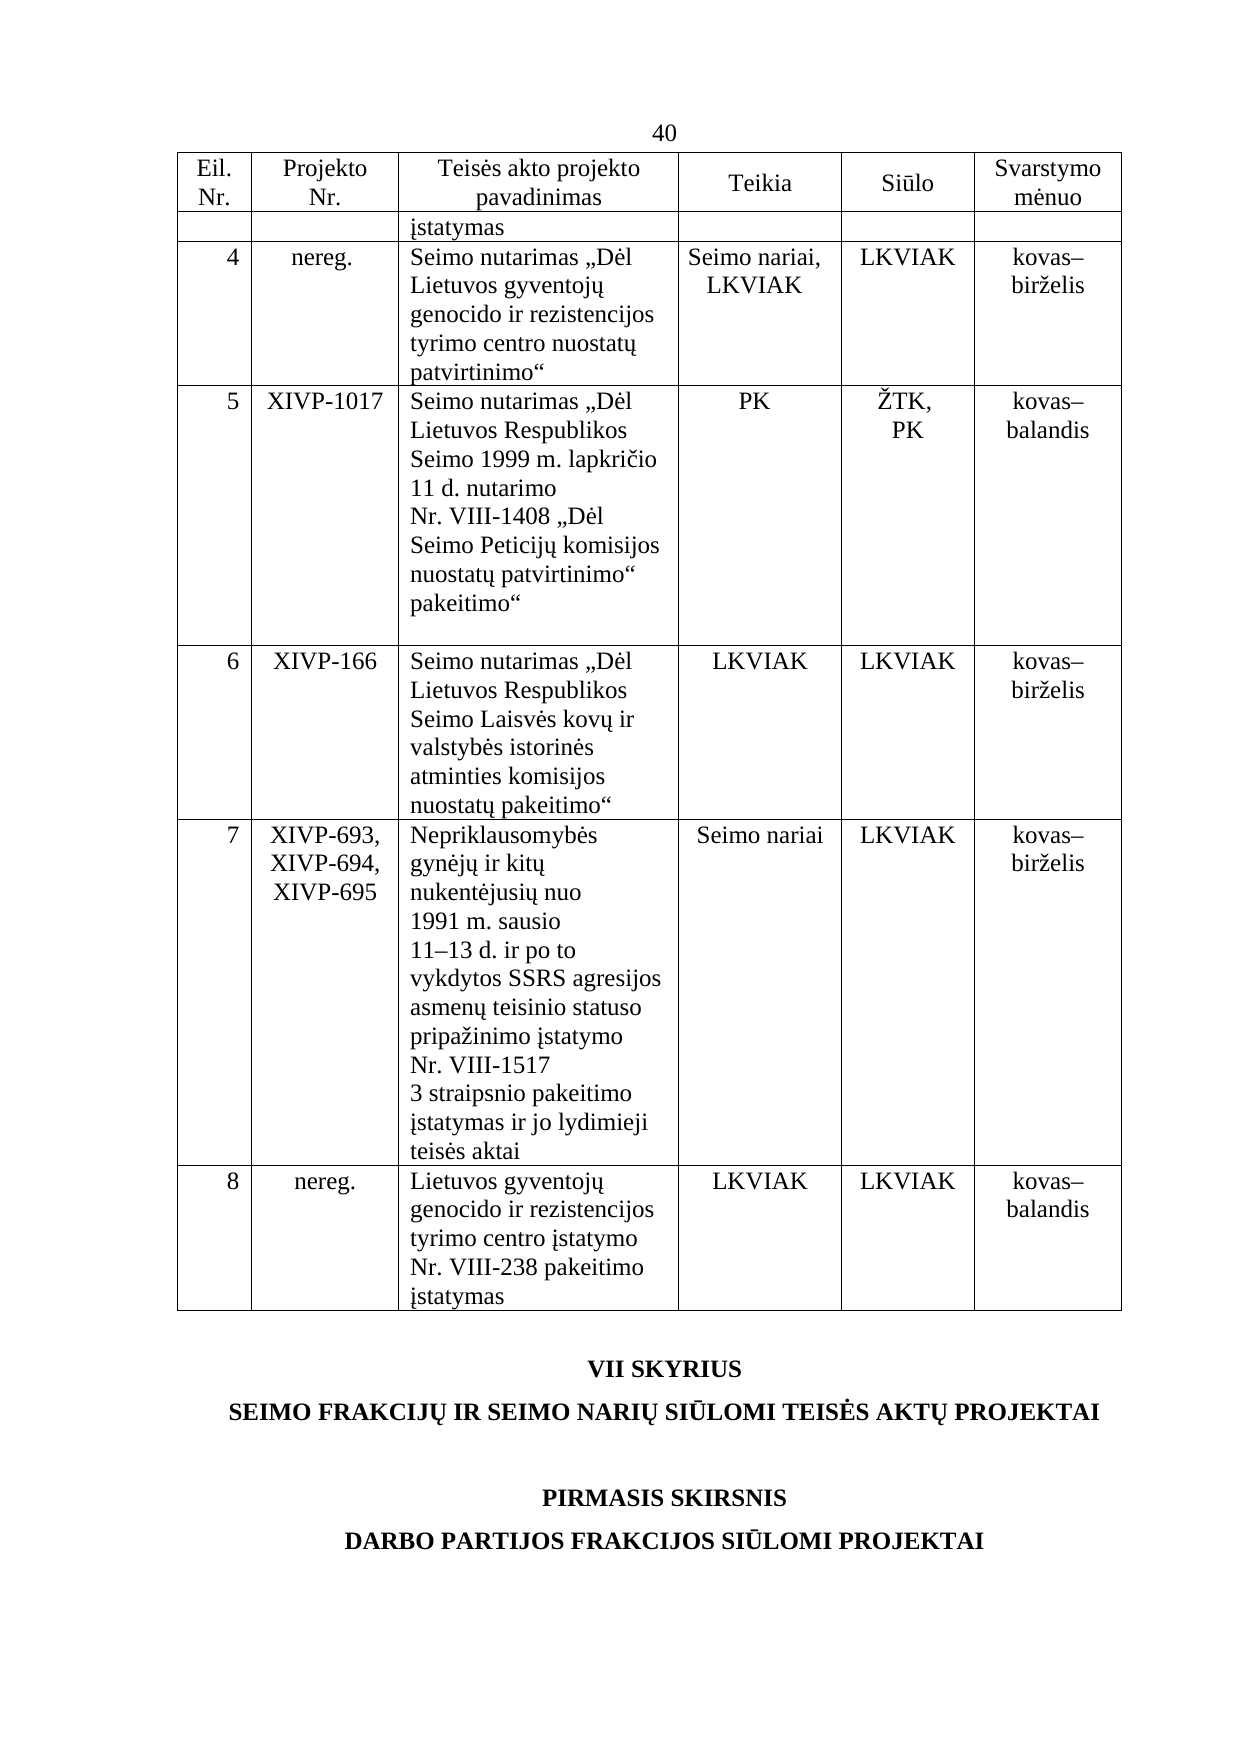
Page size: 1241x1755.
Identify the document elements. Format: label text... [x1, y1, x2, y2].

text SEIMO FRAKCIJŲ IR SEIMO NARIŲ SIŪLOMI TEISĖS AKTŲ PROJEKTAI [177, 1397, 1152, 1426]
table_cell XIVP-166 [252, 646, 398, 819]
table_cell Seimo nariai [679, 820, 841, 1165]
table_cell 8. [178, 1166, 251, 1309]
table_header Siūlo [842, 153, 974, 211]
table_cell Nepriklausomybės gynėjų ir kitų nukentėjusių nuo 1991 m. sausio 11–13 d. ir po to vykdytos SSRS agresijos asmenų teisinio statuso pripažinimo įstatymo Nr. VIII-1517 3 straipsnio pakeitimo įstatymas ir jo lydimieji teisės aktai [399, 820, 678, 1165]
table_cell LKVIAK [842, 646, 974, 819]
table_cell LKVIAK [679, 1166, 841, 1309]
table_cell LKVIAK [842, 1166, 974, 1309]
table_cell PK [679, 386, 841, 645]
table_cell Seimo nutarimas „Dėl Lietuvos gyventojų genocido ir rezistencijos tyrimo centro nuostatų patvirtinimo“ [399, 242, 678, 385]
table_cell XIVP-693, XIVP-694, XIVP-695 [252, 820, 398, 1165]
table_cell 4. [178, 242, 251, 385]
table_cell įstatymas [399, 212, 678, 241]
table_header Teisės akto projekto pavadinimas [399, 153, 678, 211]
table_cell LKVIAK [842, 242, 974, 385]
table_cell 5. [178, 386, 251, 645]
text VII SKYRIUS [177, 1354, 1152, 1382]
text PIRMASIS SKIRSNIS [177, 1483, 1152, 1512]
table_cell kovas–birželis [975, 646, 1121, 819]
table_cell 3. [178, 212, 251, 241]
table_cell 6. [178, 646, 251, 819]
table_cell ŽTK, PK [842, 386, 974, 645]
table_cell Seimo nutarimas „Dėl Lietuvos Respublikos Seimo 1999 m. lapkričio 11 d. nutarimo Nr. VIII-1408 „Dėl Seimo Peticijų komisijos nuostatų patvirtinimo“ pakeitimo“ [399, 386, 678, 645]
text DARBO PARTIJOS FRAKCIJOS SIŪLOMI PROJEKTAI [177, 1526, 1152, 1555]
table_cell [975, 212, 1121, 241]
table_cell 7. [178, 820, 251, 1165]
table_cell [679, 212, 841, 241]
table_cell [252, 212, 398, 241]
table_cell kovas–birželis [975, 820, 1121, 1165]
table_header Eil. Nr. [178, 153, 251, 211]
table_cell kovas–birželis [975, 242, 1121, 385]
table_cell nereg. [252, 1166, 398, 1309]
table_cell kovas– balandis [975, 386, 1121, 645]
table_header Projekto Nr. [252, 153, 398, 211]
table_cell LKVIAK [842, 820, 974, 1165]
table_cell [842, 212, 974, 241]
table_cell XIVP-1017 [252, 386, 398, 645]
table_cell LKVIAK [679, 646, 841, 819]
table_cell Seimo nutarimas „Dėl Lietuvos Respublikos Seimo Laisvės kovų ir valstybės istorinės atminties komisijos nuostatų pakeitimo“ [399, 646, 678, 819]
table_cell nereg. [252, 242, 398, 385]
table_header Teikia [679, 153, 841, 211]
table_cell Lietuvos gyventojų genocido ir rezistencijos tyrimo centro įstatymo Nr. VIII-238 pakeitimo įstatymas [399, 1166, 678, 1309]
table_cell kovas–balandis [975, 1166, 1121, 1309]
table_header Svarstymo mėnuo [975, 153, 1121, 211]
table_cell Seimo nariai, LKVIAK [679, 242, 841, 385]
